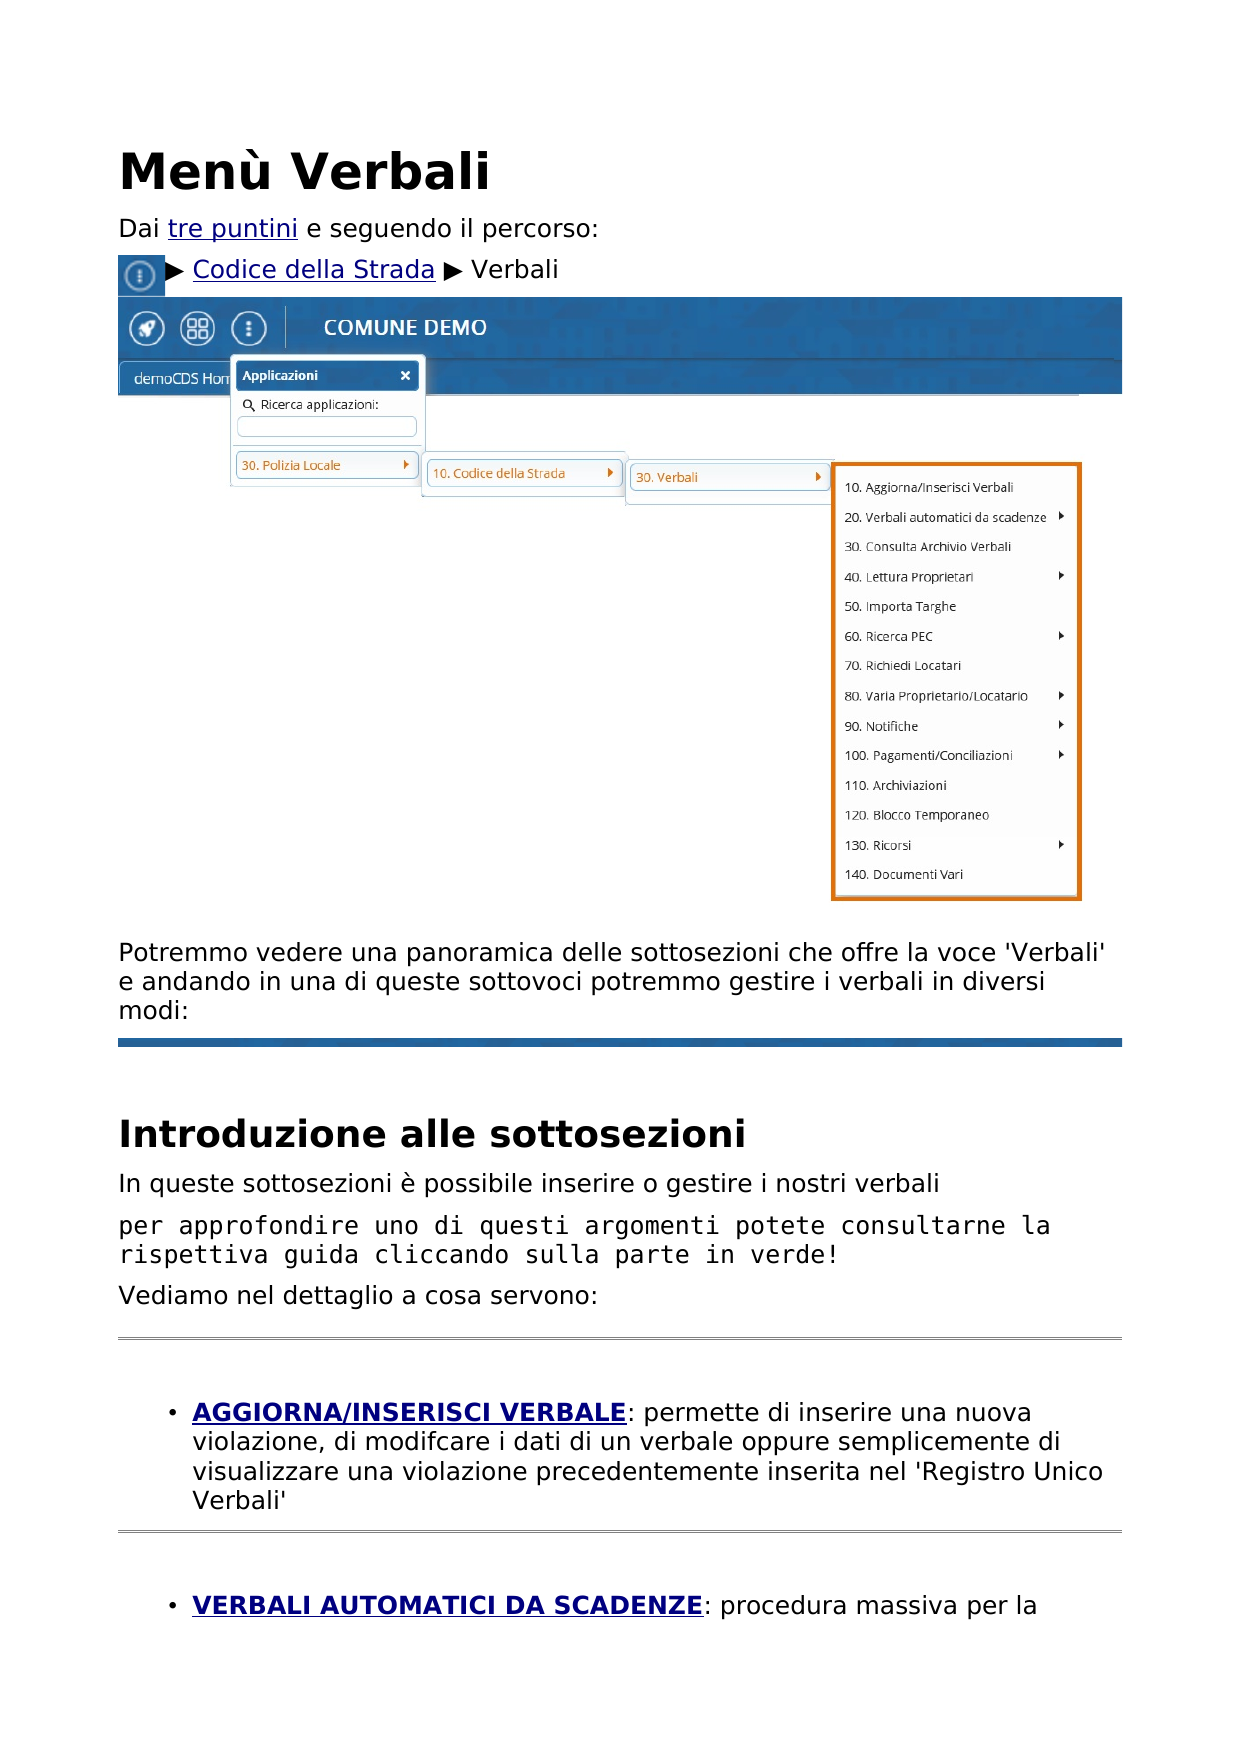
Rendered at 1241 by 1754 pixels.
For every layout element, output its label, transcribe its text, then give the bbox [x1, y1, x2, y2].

text Potremmo vedere una panoramica delle sottosezioni che offre la voce 'Verbali' e andando in una di queste sottovoci potremmo gestire i verbali in diversi modi: [118, 938, 1122, 1026]
list AGGIORNA/INSERISCI VERBALE: permette di inserire una nuova violazione, di modifcare i dati di un verbale oppure semplicemente di visualizzare una violazione precedentemente inserita nel 'Registro Unico Verbali' [177, 1398, 1122, 1515]
subtitle Menù Verbali [118, 143, 1122, 201]
text Vediamo nel dettaglio a cosa servono: [118, 1281, 1122, 1310]
text Dai tre puntini e seguendo il percorso: [118, 214, 1122, 243]
list VERBALI AUTOMATICI DA SCADENZE: procedura massiva per la [177, 1591, 1122, 1620]
text per approfondire uno di questi argomenti potete consultarne la rispettiva guida cliccando sulla parte in verde! [118, 1211, 1122, 1269]
text ▶ Codice della Strada ▶ Verbali [166, 256, 1122, 285]
subtitle Introduzione alle sottosezioni [118, 1113, 1122, 1157]
text In queste sottosezioni è possibile inserire o gestire i nostri verbali [118, 1169, 1122, 1198]
picture [118, 255, 1123, 938]
picture [118, 1038, 1123, 1047]
